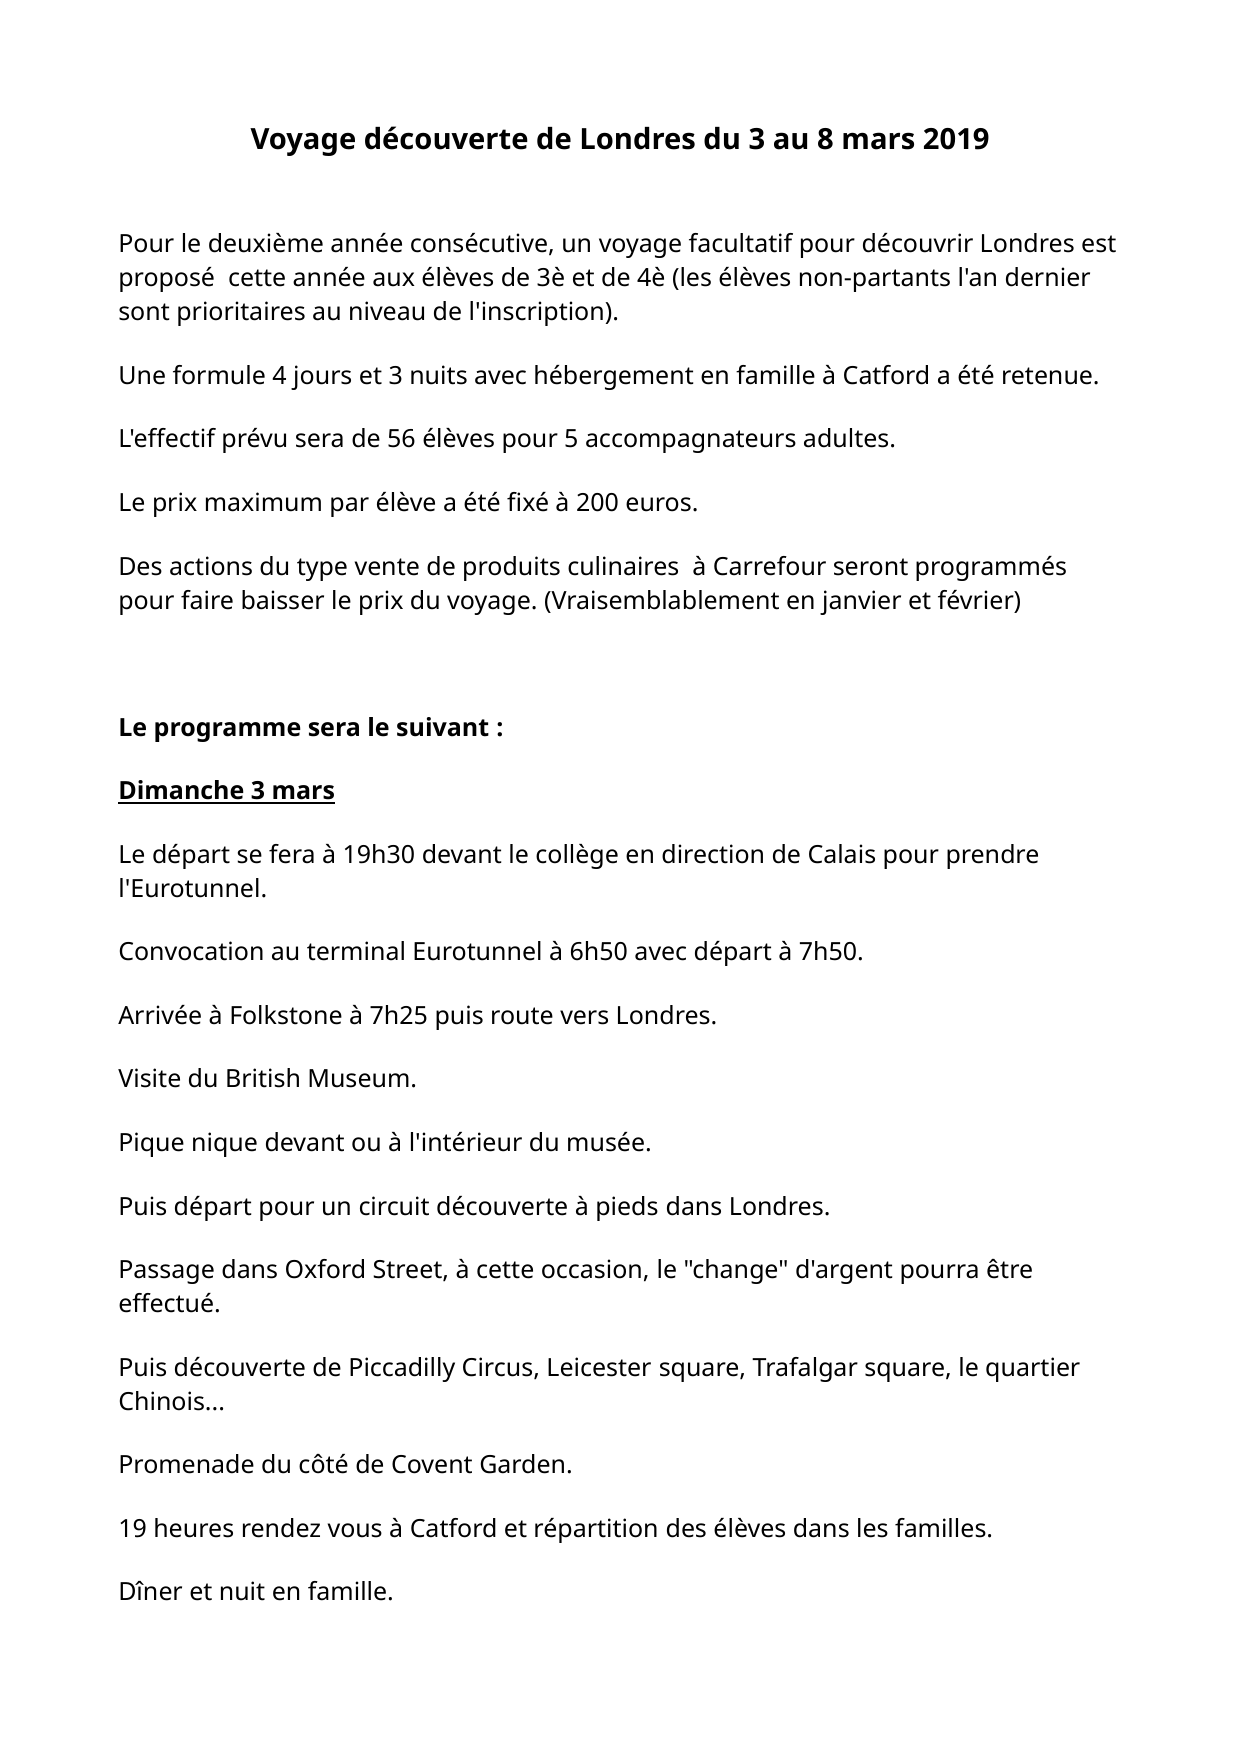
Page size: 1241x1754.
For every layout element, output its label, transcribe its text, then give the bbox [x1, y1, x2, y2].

text Puis découverte de Piccadilly Circus, Leicester square, Trafalgar square, le quartier Chinois... [118, 1349, 1122, 1417]
text Dîner et nuit en famille. [118, 1574, 1122, 1608]
text 19 heures rendez vous à Catford et répartition des élèves dans les familles. [118, 1511, 1122, 1544]
text Visite du British Museum. [118, 1061, 1122, 1095]
text Voyage découverte de Londres du 3 au 8 mars 2019 [118, 118, 1122, 158]
text Convocation au terminal Eurotunnel à 6h50 avec départ à 7h50. [118, 934, 1122, 968]
text Dimanche 3 mars [118, 773, 1122, 807]
text Promenade du côté de Covent Garden. [118, 1447, 1122, 1481]
text Le départ se fera à 19h30 devant le collège en direction de Calais pour prendre l'Eurotunnel. [118, 836, 1122, 904]
text Puis départ pour un circuit découverte à pieds dans Londres. [118, 1188, 1122, 1222]
text Des actions du type vente de produits culinaires à Carrefour seront programmés pour faire baisser le prix du voyage. (Vraisemblablement en janvier et février) [118, 548, 1122, 616]
text Arrivée à Folkstone à 7h25 puis route vers Londres. [118, 998, 1122, 1032]
text Pour le deuxième année consécutive, un voyage facultatif pour découvrir Londres est proposé cette année aux élèves de 3è et de 4è (les élèves non-partants l'an dernier sont prioritaires au niveau de l'inscription). [118, 226, 1122, 328]
text Le prix maximum par élève a été fixé à 200 euros. [118, 485, 1122, 519]
text L'effectif prévu sera de 56 élèves pour 5 accompagnateurs adultes. [118, 421, 1122, 455]
text Passage dans Oxford Street, à cette occasion, le "change" d'argent pourra être effectué. [118, 1252, 1122, 1320]
text Pique nique devant ou à l'intérieur du musée. [118, 1125, 1122, 1159]
text Une formule 4 jours et 3 nuits avec hébergement en famille à Catford a été retenue. [118, 358, 1122, 392]
text Le programme sera le suivant : [118, 709, 1122, 743]
